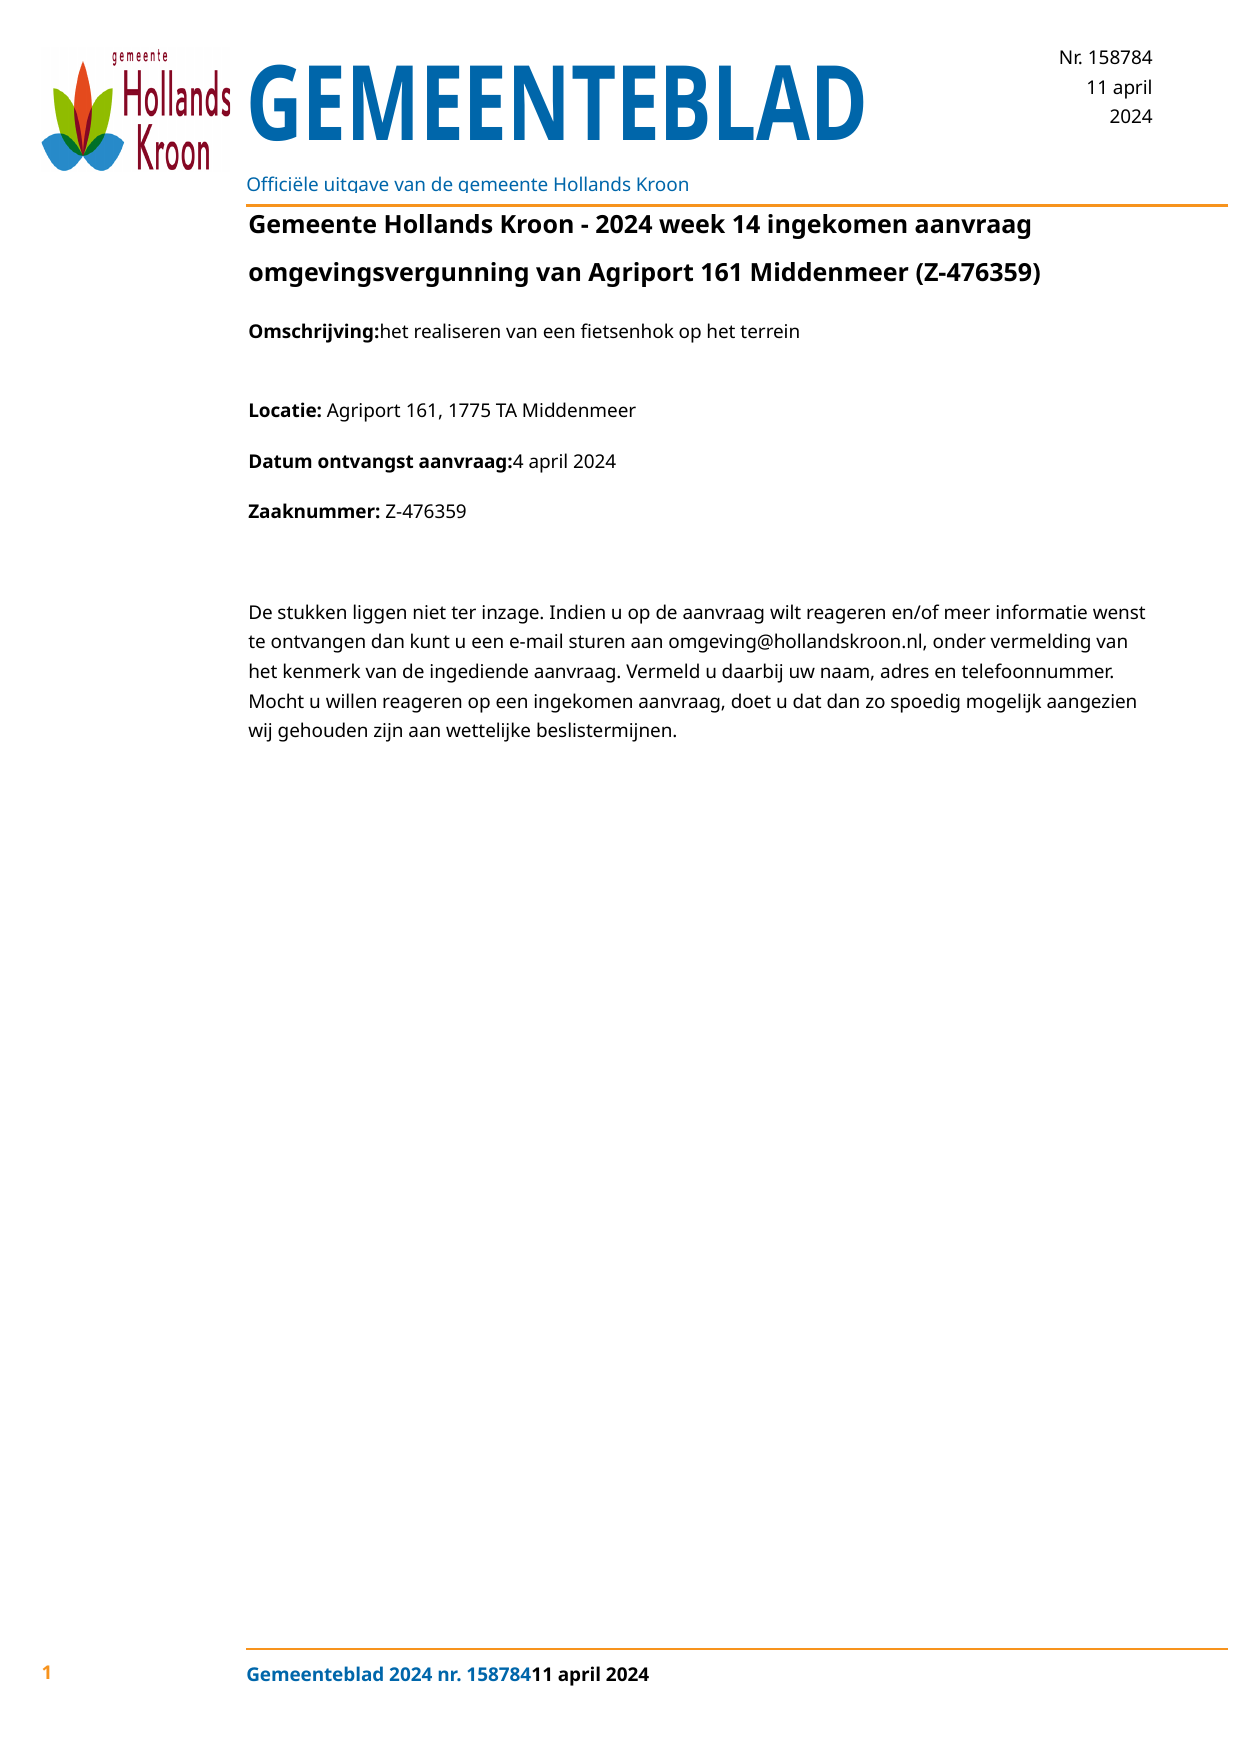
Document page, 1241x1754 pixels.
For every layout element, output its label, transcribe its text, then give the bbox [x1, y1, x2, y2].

table_header [248, 369, 1152, 394]
text Omschrijving:het realiseren van een fietsenhok op het terrein [248, 318, 1152, 344]
picture [41, 47, 231, 172]
text De stukken liggen niet ter inzage. Indien u op de aanvraag wilt reageren en/of meer informatie wenst te ontvangen dan kunt u een e-mail sturen aan omgeving@hollandskroon.nl, onder vermelding van het kenmerk van de ingediende aanvraag. Vermeld u daarbij uw naam, adres en telefoonnummer. Mocht u willen reageren op een ingekomen aanvraag, doet u dat dan zo spoedig mogelijk aangezien wij gehouden zijn aan wettelijke beslistermijnen. [248, 599, 1152, 743]
text Locatie: Agriport 161, 1775 TA Middenmeer [248, 397, 1152, 423]
text Datum ontvangst aanvraag:4 april 2024 [248, 448, 1152, 473]
text Zaaknummer: Z-476359 [248, 498, 1152, 524]
text Gemeente Hollands Kroon - 2024 week 14 ingekomen aanvraag omgevingsvergunning van Agriport 161 Middenmeer (Z-476359) [248, 207, 1152, 288]
